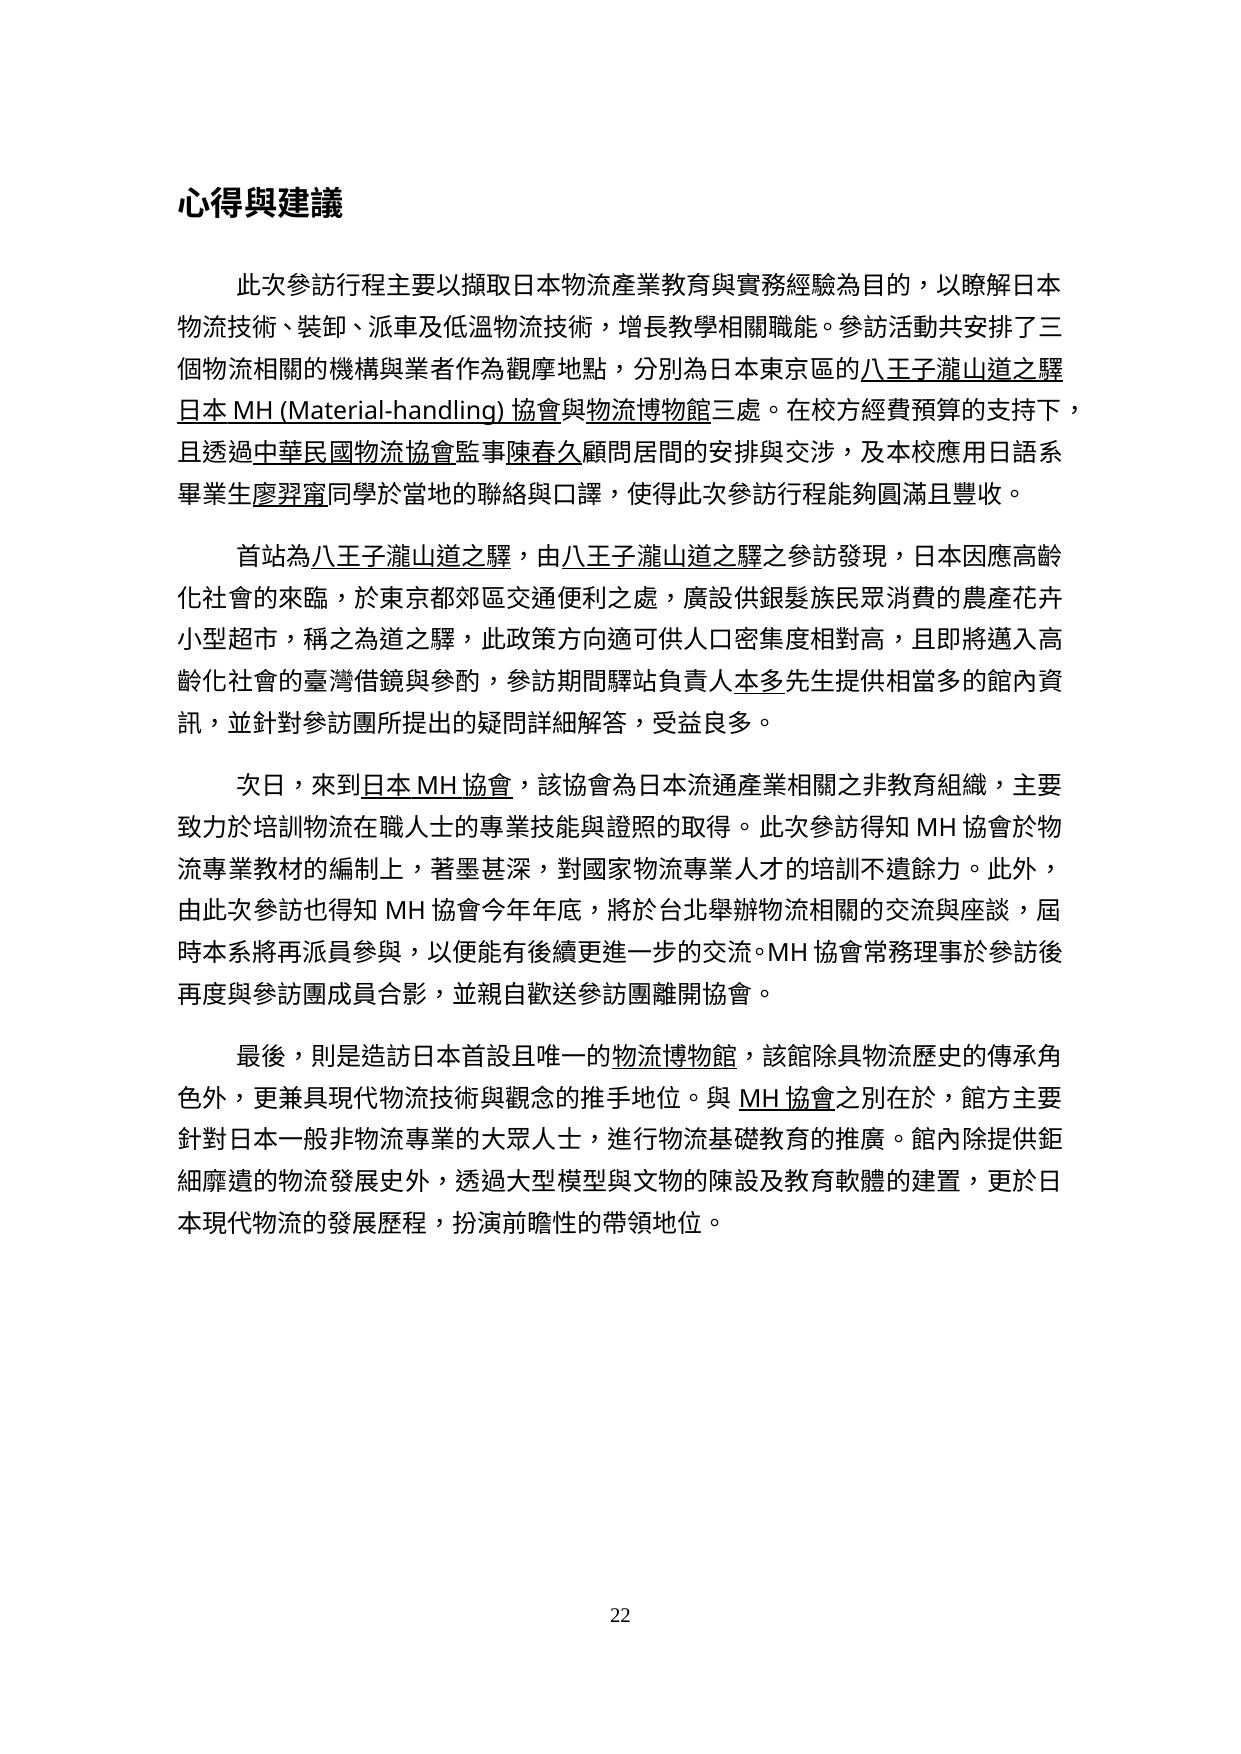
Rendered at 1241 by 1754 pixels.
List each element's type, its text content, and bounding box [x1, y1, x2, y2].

text 最後，則是造訪日本首設且唯一的物流博物館，該館除具物流歷史的傳承角色外，更兼具現代物流技術與觀念的推手地位。與MH協會之別在於，館方主要針對日本一般非物流專業的大眾人士，進行物流基礎教育的推廣。館內除提供鉅細靡遺的物流發展史外，透過大型模型與文物的陳設及教育軟體的建置，更於日本現代物流的發展歷程，扮演前瞻性的帶領地位。 [177, 1034, 1063, 1242]
text 此次參訪行程主要以擷取日本物流產業教育與實務經驗為目的，以瞭解日本物流技術、裝卸、派車及低溫物流技術，增長教學相關職能。參訪活動共安排了三個物流相關的機構與業者作為觀摩地點，分別為日本東京區的八王子瀧山道之驛、日本MH (Material-handling) 協會與物流博物館三處。在校方經費預算的支持下，且透過中華民國物流協會監事陳春久顧問居間的安排與交涉，及本校應用日語系畢業生廖羿甯同學於當地的聯絡與口譯，使得此次參訪行程能夠圓滿且豐收。 [177, 263, 1063, 513]
text 首站為八王子瀧山道之驛，由八王子瀧山道之驛之參訪發現，日本因應高齡化社會的來臨，於東京都郊區交通便利之處，廣設供銀髮族民眾消費的農產花卉小型超市，稱之為道之驛，此政策方向適可供人口密集度相對高，且即將邁入高齡化社會的臺灣借鏡與參酌，參訪期間驛站負責人本多先生提供相當多的館內資訊，並針對參訪團所提出的疑問詳細解答，受益良多。 [177, 534, 1063, 742]
text 次日，來到日本MH協會，該協會為日本流通產業相關之非教育組織，主要致力於培訓物流在職人士的專業技能與證照的取得。此次參訪得知MH協會於物流專業教材的編制上，著墨甚深，對國家物流專業人才的培訓不遺餘力。此外，由此次參訪也得知MH協會今年年底，將於台北舉辦物流相關的交流與座談，屆時本系將再派員參與，以便能有後續更進一步的交流。MH協會常務理事於參訪後再度與參訪團成員合影，並親自歡送參訪團離開協會。 [177, 763, 1063, 1013]
text 心得與建議 [177, 159, 1063, 242]
